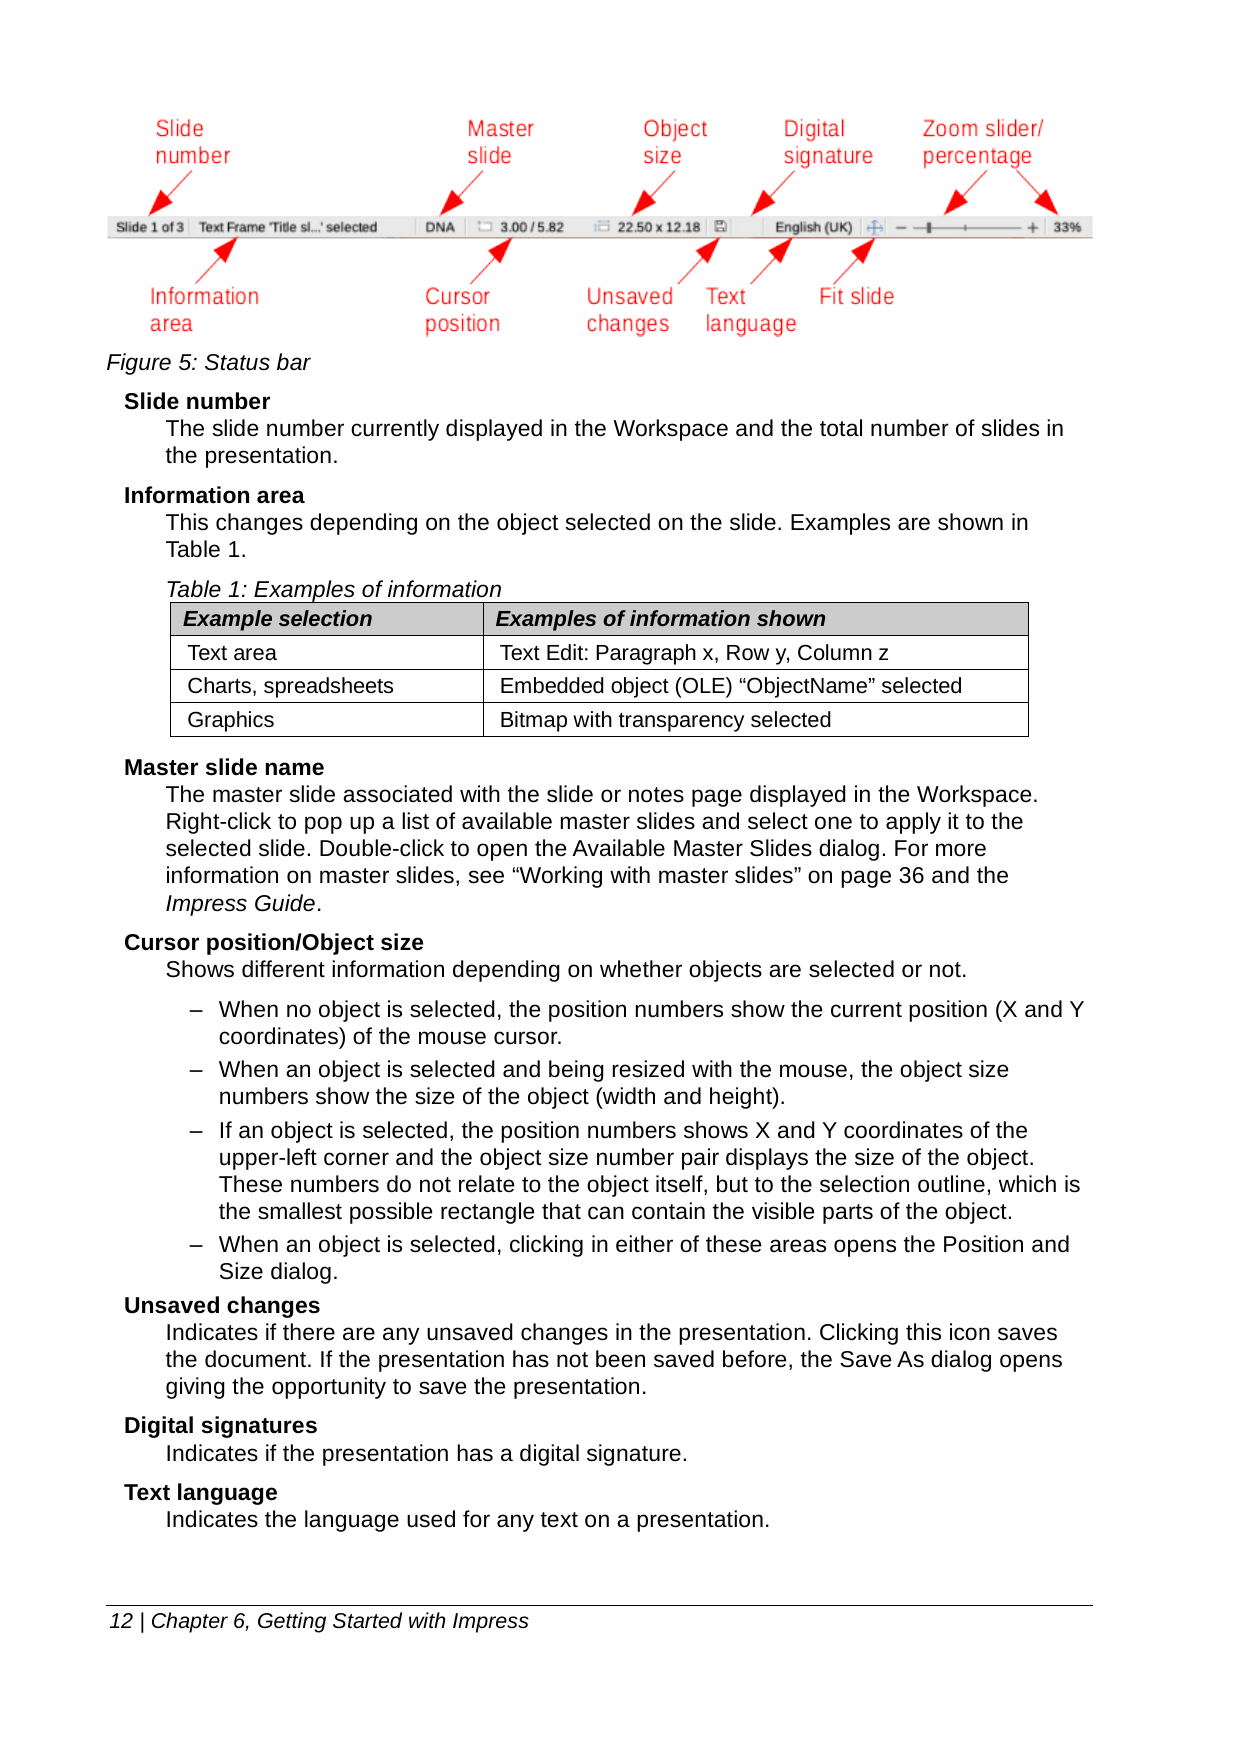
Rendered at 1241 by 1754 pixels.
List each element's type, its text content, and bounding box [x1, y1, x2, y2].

text The master slide associated with the slide or notes page displayed in the Workspace. Right-click to pop up a list of available master slides and select one to apply it to the selected slide. Double-click to open the Available Master Slides dialog. For more information on master slides, see “Working with master slides” on page 35 and the Impress Guide. [165, 781, 1093, 916]
text Indicates if the presentation has a digital signature. [165, 1439, 1093, 1466]
list When an object is selected and being resized with the mouse, the object size numbers show the size of the object (width and height). [189, 1056, 1093, 1110]
text This changes depending on the object selected on the slide. Examples are shown in Table 1. [165, 508, 1093, 562]
text Shows different information depending on whether objects are selected or not. [165, 956, 1093, 983]
table_cell Charts, spreadsheets [171, 670, 483, 702]
table_header Example selection [171, 603, 483, 635]
table_header Examples of information shown [484, 603, 1028, 635]
table_cell Bitmap with transparency selected [484, 703, 1028, 736]
text Figure 5: Status bar [106, 348, 1093, 375]
table_cell Text Edit: Paragraph x, Row y, Column z [484, 636, 1028, 669]
text Table 1: Examples of information [165, 575, 1093, 602]
list When no object is selected, the position numbers show the current position (X and Y coordinates) of the mouse cursor. [189, 995, 1093, 1049]
text Slide number [124, 387, 1093, 414]
text Indicates the language used for any text on a presentation. [165, 1506, 1093, 1533]
list When an object is selected, clicking in either of these areas opens the Position and Size dialog. [189, 1231, 1093, 1285]
list If an object is selected, the position numbers shows X and Y coordinates of the upper‑left corner and the object size number pair displays the size of the object. These numbers do not relate to the object itself, but to the selection outline, which is the smallest possible rectangle that can contain the visible parts of the object. [189, 1116, 1093, 1224]
table_cell Graphics [171, 703, 483, 736]
text The slide number currently displayed in the Workspace and the total number of slides in the presentation. [165, 414, 1093, 469]
text Information area [124, 481, 1093, 508]
text Cursor position/Object size [124, 928, 1093, 956]
table_cell Text area [171, 636, 483, 669]
picture [106, 118, 1093, 337]
table_cell Embedded object (OLE) “ObjectName” selected [484, 670, 1028, 702]
text Indicates if there are any unsaved changes in the presentation. Clicking this icon saves the document. If the presentation has not been saved before, the Save As dialog opens giving the opportunity to save the presentation. [165, 1318, 1093, 1399]
text Digital signatures [124, 1412, 1093, 1439]
text Unsaved changes [124, 1291, 1093, 1318]
text Text language [124, 1478, 1093, 1506]
text Master slide name [124, 753, 1093, 781]
